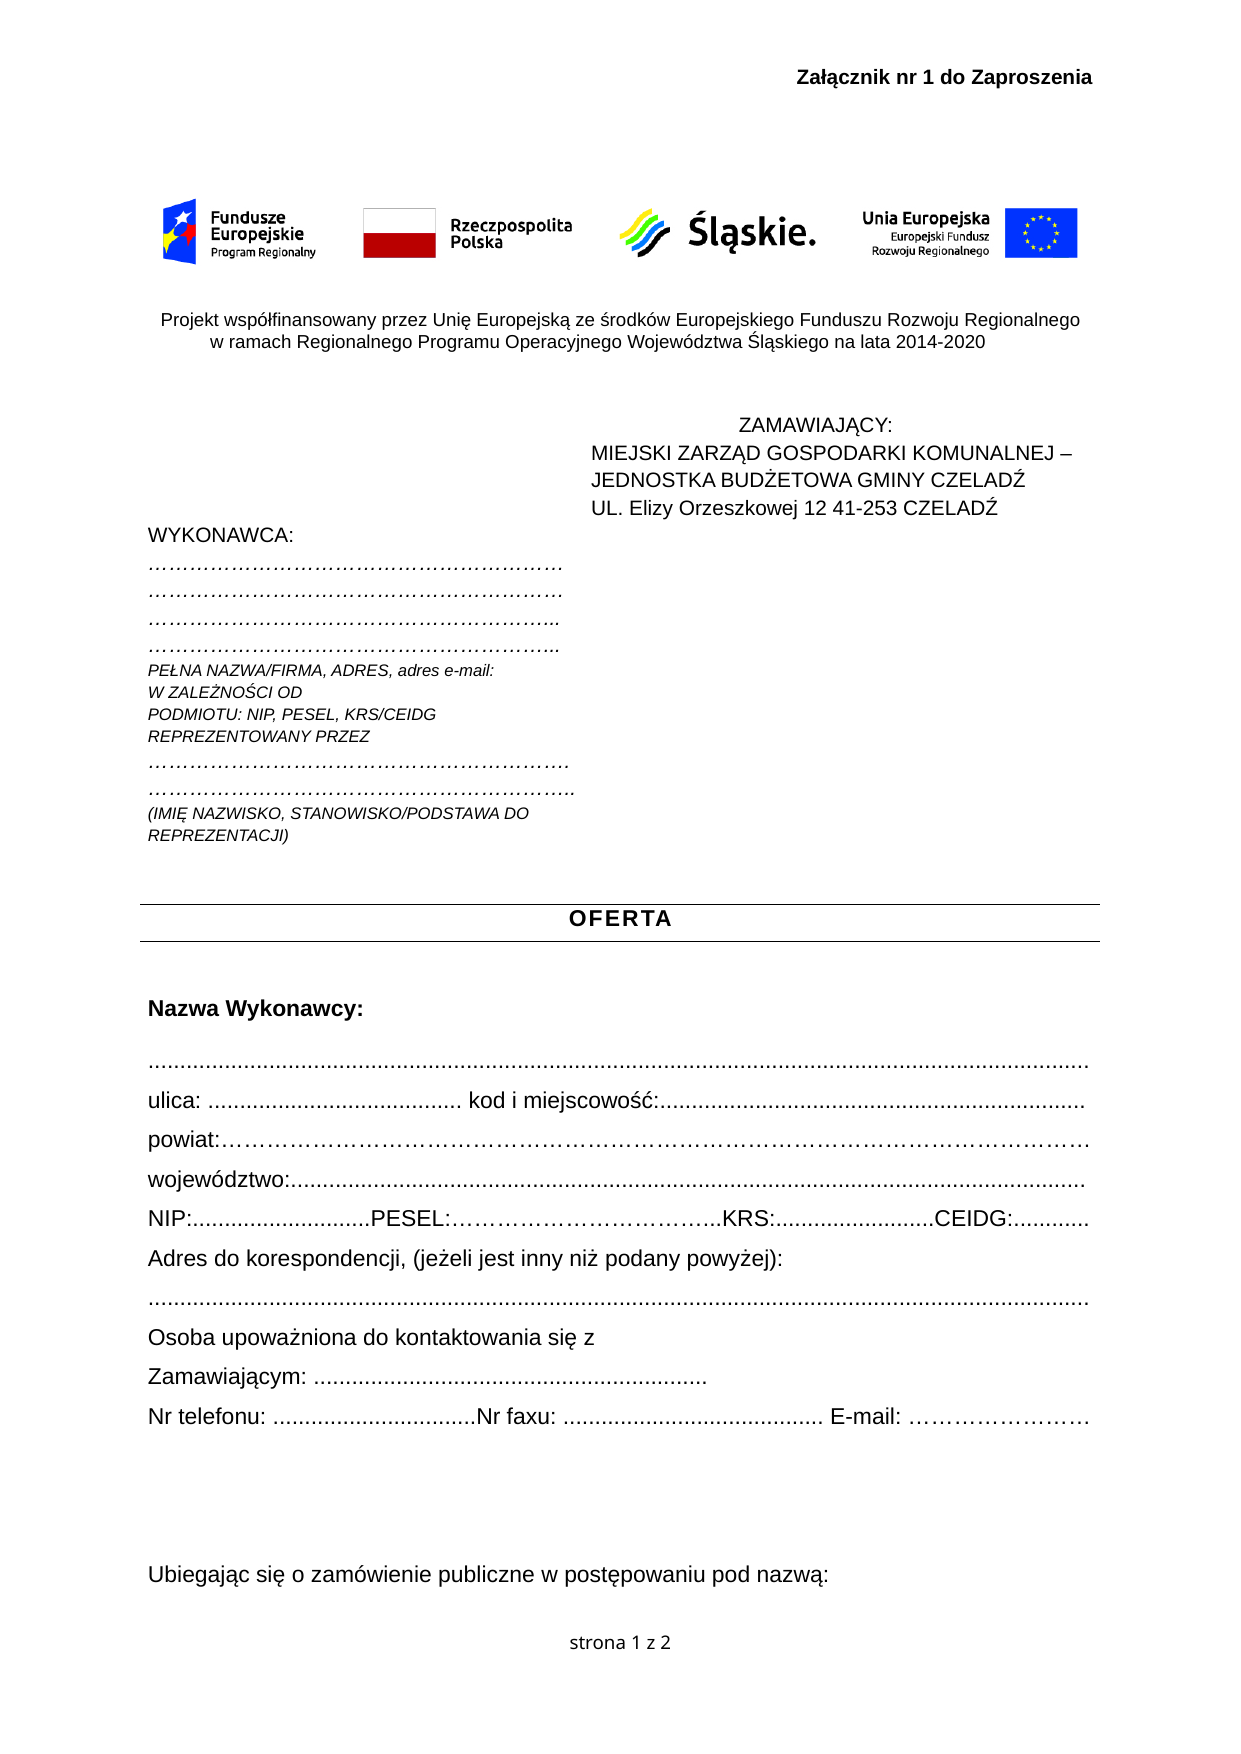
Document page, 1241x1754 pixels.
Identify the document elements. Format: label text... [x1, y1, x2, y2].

text REPREZENTOWANY PRZEZ [148, 727, 1092, 746]
text (IMIĘ NAZWISKO, STANOWISKO/PODSTAWA DO [148, 803, 1092, 823]
text Ubiegając się o zamówienie publiczne w postępowaniu pod nazwą: [148, 1561, 1092, 1587]
text ZAMAWIAJĄCY: [665, 413, 1092, 437]
text PODMIOTU: NIP, PESEL, KRS/CEIDG [148, 704, 1092, 724]
text UL. Elizy Orzeszkowej 12 41-253 CZELADŹ [517, 496, 1092, 519]
text Nazwa Wykonawcy: [148, 995, 1092, 1021]
text w ramach Regionalnego Programu Operacyjnego Województwa Śląskiego na lata 2014-2020 [110, 331, 1085, 352]
text REPREZENTACJI) [148, 826, 1092, 845]
text …………………………………………………... [148, 633, 1092, 657]
text powiat:…………………………………………………………………………………………………… [148, 1126, 1092, 1153]
text Osoba upoważniona do kontaktowania się z Zamawiającym: .............................................................. [148, 1324, 1092, 1390]
table_header OFERTA [140, 905, 1100, 941]
text …………………………………………………….. [148, 776, 1092, 800]
text .................................................................................................................................................... [148, 1047, 1092, 1074]
text .................................................................................................................................................... [148, 1284, 1092, 1311]
text NIP:............................PESEL:……………………………...KRS:.........................CEIDG:............ [148, 1205, 1092, 1232]
text …………………………………………………… [148, 578, 1092, 602]
text WYKONAWCA: [148, 523, 1092, 547]
text ulica: ........................................ kod i miejscowość:................................................................... [148, 1087, 1092, 1113]
text PEŁNA NAZWA/FIRMA, ADRES, adres e-mail: [148, 661, 1092, 680]
text ……………………………………………………. [148, 748, 1092, 772]
text województwo:............................................................................................................................. [148, 1166, 1092, 1192]
text Projekt współfinansowany przez Unię Europejską ze środków Europejskiego Funduszu Rozwoju Regionalnego [148, 309, 1092, 331]
text Adres do korespondencji, (jeżeli jest inny niż podany powyżej): [148, 1245, 1092, 1271]
text W ZALEŻNOŚCI OD [148, 683, 1092, 702]
text MIEJSKI ZARZĄD GOSPODARKI KOMUNALNEJ – JEDNOSTKA BUDŻETOWA GMINY CZELADŹ [591, 441, 1092, 492]
text …………………………………………………... [148, 606, 1092, 629]
text …………………………………………………… [148, 551, 1092, 574]
text Nr telefonu: ................................Nr faxu: ......................................... E-mail: …………………… [148, 1403, 1092, 1429]
